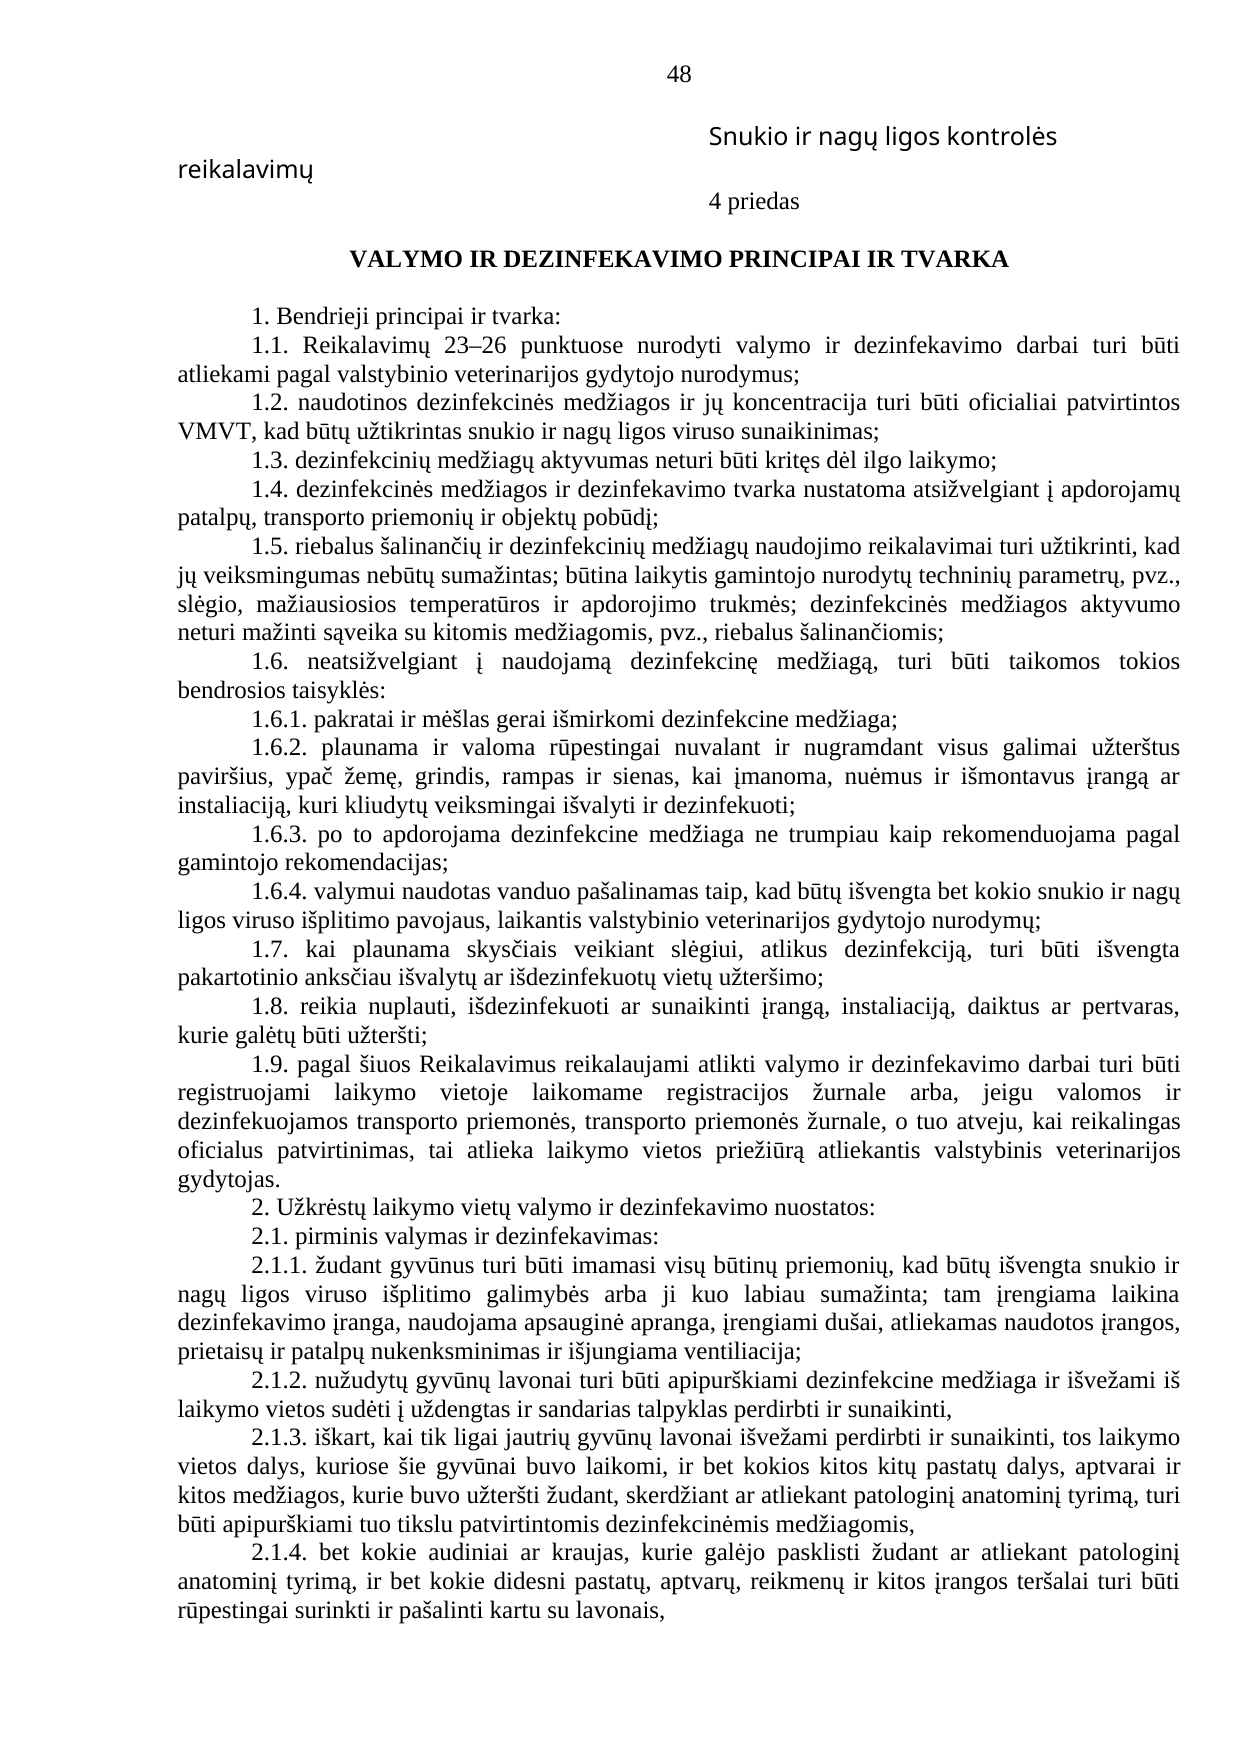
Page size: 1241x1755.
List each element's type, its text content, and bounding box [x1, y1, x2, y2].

text 2.1. pirminis valymas ir dezinfekavimas: [177, 1221, 1181, 1250]
text 2.1.4. bet kokie audiniai ar kraujas, kurie galėjo pasklisti žudant ar atliekant patologinį anatominį tyrimą, ir bet kokie didesni pastatų, aptvarų, reikmenų ir kitos įrangos teršalai turi būti rūpestingai surinkti ir pašalinti kartu su lavonais, [177, 1537, 1181, 1624]
text VALYMO IR DEZINFEKAVIMO PRINCIPAI IR TVARKA [177, 244, 1181, 272]
text 1.1. Reikalavimų 23–26 punktuose nurodyti valymo ir dezinfekavimo darbai turi būti atliekami pagal valstybinio veterinarijos gydytojo nurodymus; [177, 330, 1181, 387]
text Snukio ir nagų ligos kontrolės reikalavimų [177, 118, 1181, 186]
text 1.6.3. po to apdorojama dezinfekcine medžiaga ne trumpiau kaip rekomenduojama pagal gamintojo rekomendacijas; [177, 819, 1181, 876]
text 2.1.2. nužudytų gyvūnų lavonai turi būti apipurškiami dezinfekcine medžiaga ir išvežami iš laikymo vietos sudėti į uždengtas ir sandarias talpyklas perdirbti ir sunaikinti, [177, 1365, 1181, 1422]
text 1.3. dezinfekcinių medžiagų aktyvumas neturi būti kritęs dėl ilgo laikymo; [177, 445, 1181, 474]
text 1.4. dezinfekcinės medžiagos ir dezinfekavimo tvarka nustatoma atsižvelgiant į apdorojamų patalpų, transporto priemonių ir objektų pobūdį; [177, 474, 1181, 531]
text 1.9. pagal šiuos Reikalavimus reikalaujami atlikti valymo ir dezinfekavimo darbai turi būti registruojami laikymo vietoje laikomame registracijos žurnale arba, jeigu valomos ir dezinfekuojamos transporto priemonės, transporto priemonės žurnale, o tuo atveju, kai reikalingas oficialus patvirtinimas, tai atlieka laikymo vietos priežiūrą atliekantis valstybinis veterinarijos gydytojas. [177, 1049, 1181, 1192]
text 1. Bendrieji principai ir tvarka: [177, 301, 1181, 330]
text 1.5. riebalus šalinančių ir dezinfekcinių medžiagų naudojimo reikalavimai turi užtikrinti, kad jų veiksmingumas nebūtų sumažintas; būtina laikytis gamintojo nurodytų techninių parametrų, pvz., slėgio, mažiausiosios temperatūros ir apdorojimo trukmės; dezinfekcinės medžiagos aktyvumo neturi mažinti sąveika su kitomis medžiagomis, pvz., riebalus šalinančiomis; [177, 531, 1181, 646]
text 1.6.2. plaunama ir valoma rūpestingai nuvalant ir nugramdant visus galimai užterštus paviršius, ypač žemę, grindis, rampas ir sienas, kai įmanoma, nuėmus ir išmontavus įrangą ar instaliaciją, kuri kliudytų veiksmingai išvalyti ir dezinfekuoti; [177, 732, 1181, 819]
text 1.6. neatsižvelgiant į naudojamą dezinfekcinę medžiagą, turi būti taikomos tokios bendrosios taisyklės: [177, 646, 1181, 704]
text 2.1.1. žudant gyvūnus turi būti imamasi visų būtinų priemonių, kad būtų išvengta snukio ir nagų ligos viruso išplitimo galimybės arba ji kuo labiau sumažinta; tam įrengiama laikina dezinfekavimo įranga, naudojama apsauginė apranga, įrengiami dušai, atliekamas naudotos įrangos, prietaisų ir patalpų nukenksminimas ir išjungiama ventiliacija; [177, 1250, 1181, 1365]
text 1.6.4. valymui naudotas vanduo pašalinamas taip, kad būtų išvengta bet kokio snukio ir nagų ligos viruso išplitimo pavojaus, laikantis valstybinio veterinarijos gydytojo nurodymų; [177, 876, 1181, 934]
text 2.1.3. iškart, kai tik ligai jautrių gyvūnų lavonai išvežami perdirbti ir sunaikinti, tos laikymo vietos dalys, kuriose šie gyvūnai buvo laikomi, ir bet kokios kitos kitų pastatų dalys, aptvarai ir kitos medžiagos, kurie buvo užteršti žudant, skerdžiant ar atliekant patologinį anatominį tyrimą, turi būti apipurškiami tuo tikslu patvirtintomis dezinfekcinėmis medžiagomis, [177, 1422, 1181, 1537]
text 1.2. naudotinos dezinfekcinės medžiagos ir jų koncentracija turi būti oficialiai patvirtintos VMVT, kad būtų užtikrintas snukio ir nagų ligos viruso sunaikinimas; [177, 387, 1181, 445]
text 4 priedas [177, 186, 1181, 215]
text 1.6.1. pakratai ir mėšlas gerai išmirkomi dezinfekcine medžiaga; [177, 704, 1181, 732]
text 1.8. reikia nuplauti, išdezinfekuoti ar sunaikinti įrangą, instaliaciją, daiktus ar pertvaras, kurie galėtų būti užteršti; [177, 991, 1181, 1049]
text 2. Užkrėstų laikymo vietų valymo ir dezinfekavimo nuostatos: [177, 1192, 1181, 1221]
text 1.7. kai plaunama skysčiais veikiant slėgiui, atlikus dezinfekciją, turi būti išvengta pakartotinio anksčiau išvalytų ar išdezinfekuotų vietų užteršimo; [177, 934, 1181, 991]
